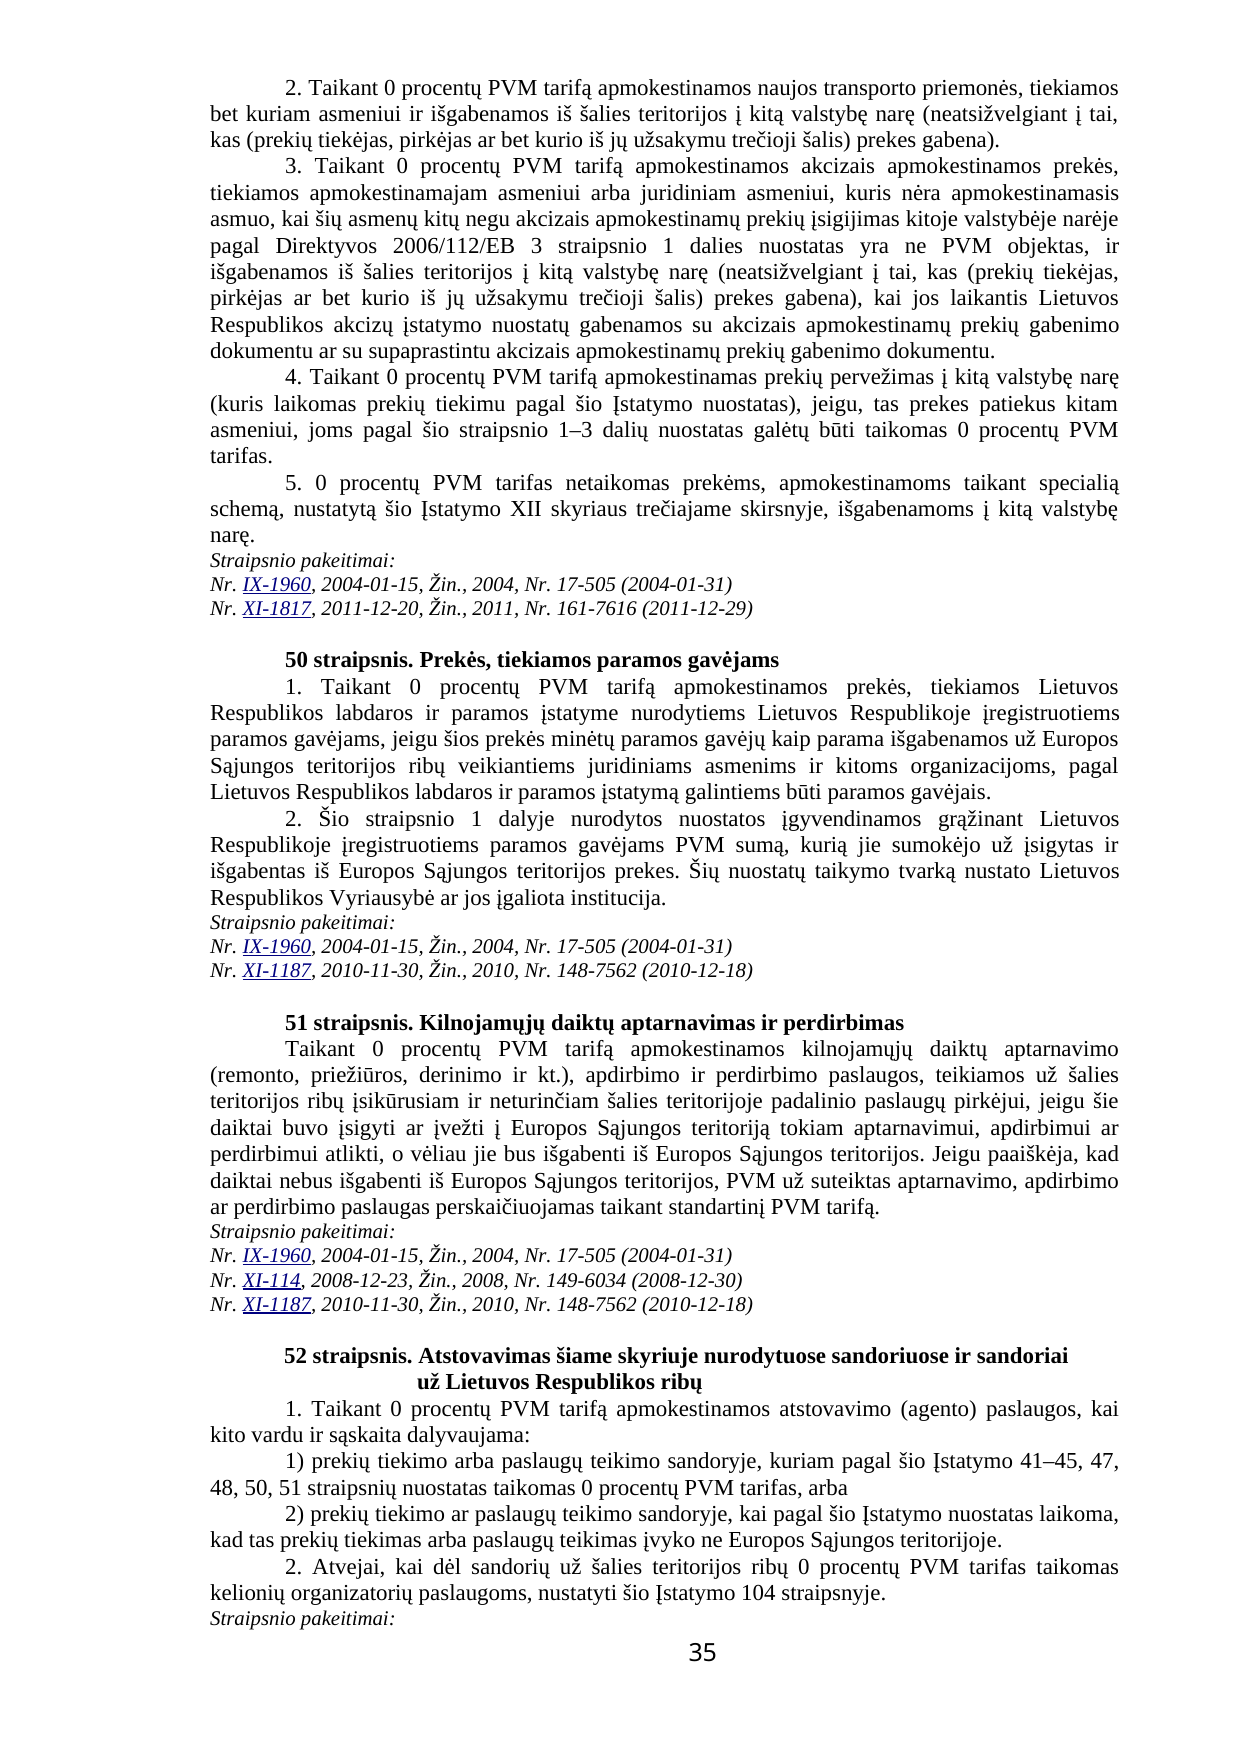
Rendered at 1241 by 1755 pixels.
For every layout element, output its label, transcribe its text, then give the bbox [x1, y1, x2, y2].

text Straipsnio pakeitimai: [210, 1606, 1120, 1629]
text 4. Taikant 0 procentų PVM tarifą apmokestinamas prekių pervežimas į kitą valstybę narę (kuris laikomas prekių tiekimu pagal šio Įstatymo nuostatas), jeigu, tas prekes patiekus kitam asmeniui, joms pagal šio straipsnio 1–3 dalių nuostatas galėtų būti taikomas 0 procentų PVM tarifas. [210, 363, 1120, 469]
text 1. Taikant 0 procentų PVM tarifą apmokestinamos atstovavimo (agento) paslaugos, kai kito vardu ir sąskaita dalyvaujama: [210, 1395, 1120, 1447]
text Straipsnio pakeitimai: [210, 548, 1120, 572]
text 1. Taikant 0 procentų PVM tarifą apmokestinamos prekės, tiekiamos Lietuvos Respublikos labdaros ir paramos įstatyme nurodytiems Lietuvos Respublikoje įregistruotiems paramos gavėjams, jeigu šios prekės minėtų paramos gavėjų kaip parama išgabenamos už Europos Sąjungos teritorijos ribų veikiantiems juridiniams asmenims ir kitoms organizacijoms, pagal Lietuvos Respublikos labdaros ir paramos įstatymą galintiems būti paramos gavėjais. [210, 673, 1120, 804]
text 2. Atvejai, kai dėl sandorių už šalies teritorijos ribų 0 procentų PVM tarifas taikomas kelionių organizatorių paslaugoms, nustatyti šio Įstatymo 104 straipsnyje. [210, 1553, 1120, 1606]
text Nr. IX-1960, 2004-01-15, Žin., 2004, Nr. 17-505 (2004-01-31) [210, 572, 1120, 596]
text Taikant 0 procentų PVM tarifą apmokestinamos kilnojamųjų daiktų aptarnavimo (remonto, priežiūros, derinimo ir kt.), apdirbimo ir perdirbimo paslaugos, teikiamos už šalies teritorijos ribų įsikūrusiam ir neturinčiam šalies teritorijoje padalinio paslaugų pirkėjui, jeigu šie daiktai buvo įsigyti ar įvežti į Europos Sąjungos teritoriją tokiam aptarnavimui, apdirbimui ar perdirbimui atlikti, o vėliau jie bus išgabenti iš Europos Sąjungos teritorijos. Jeigu paaiškėja, kad daiktai nebus išgabenti iš Europos Sąjungos teritorijos, PVM už suteiktas aptarnavimo, apdirbimo ar perdirbimo paslaugas perskaičiuojamas taikant standartinį PVM tarifą. [210, 1035, 1120, 1219]
text už Lietuvos Respublikos ribų [210, 1368, 1120, 1395]
text 2. Šio straipsnio 1 dalyje nurodytos nuostatos įgyvendinamos grąžinant Lietuvos Respublikoje įregistruotiems paramos gavėjams PVM sumą, kurią jie sumokėjo už įsigytas ir išgabentas iš Europos Sąjungos teritorijos prekes. Šių nuostatų taikymo tvarką nustato Lietuvos Respublikos Vyriausybė ar jos įgaliota institucija. [210, 804, 1120, 910]
text Straipsnio pakeitimai: [210, 910, 1120, 934]
text Nr. XI-1187, 2010-11-30, Žin., 2010, Nr. 148-7562 (2010-12-18) [210, 958, 1120, 982]
text 2. Taikant 0 procentų PVM tarifą apmokestinamos naujos transporto priemonės, tiekiamos bet kuriam asmeniui ir išgabenamos iš šalies teritorijos į kitą valstybę narę (neatsižvelgiant į tai, kas (prekių tiekėjas, pirkėjas ar bet kurio iš jų užsakymu trečioji šalis) prekes gabena). [210, 73, 1120, 153]
text 52 straipsnis. Atstovavimas šiame skyriuje nurodytuose sandoriuose ir sandoriai [210, 1342, 1120, 1368]
text Nr. XI-1817, 2011-12-20, Žin., 2011, Nr. 161-7616 (2011-12-29) [210, 596, 1120, 620]
text Straipsnio pakeitimai: [210, 1219, 1120, 1243]
text 50 straipsnis. Prekės, tiekiamos paramos gavėjams [210, 646, 1120, 673]
text Nr. IX-1960, 2004-01-15, Žin., 2004, Nr. 17-505 (2004-01-31) [210, 934, 1120, 958]
text Nr. IX-1960, 2004-01-15, Žin., 2004, Nr. 17-505 (2004-01-31) [210, 1243, 1120, 1267]
text 2) prekių tiekimo ar paslaugų teikimo sandoryje, kai pagal šio Įstatymo nuostatas laikoma, kad tas prekių tiekimas arba paslaugų teikimas įvyko ne Europos Sąjungos teritorijoje. [210, 1500, 1120, 1553]
text 3. Taikant 0 procentų PVM tarifą apmokestinamos akcizais apmokestinamos prekės, tiekiamos apmokestinamajam asmeniui arba juridiniam asmeniui, kuris nėra apmokestinamasis asmuo, kai šių asmenų kitų negu akcizais apmokestinamų prekių įsigijimas kitoje valstybėje narėje pagal Direktyvos 2006/112/EB 3 straipsnio 1 dalies nuostatas yra ne PVM objektas, ir išgabenamos iš šalies teritorijos į kitą valstybę narę (neatsižvelgiant į tai, kas (prekių tiekėjas, pirkėjas ar bet kurio iš jų užsakymu trečioji šalis) prekes gabena), kai jos laikantis Lietuvos Respublikos akcizų įstatymo nuostatų gabenamos su akcizais apmokestinamų prekių gabenimo dokumentu ar su supaprastintu akcizais apmokestinamų prekių gabenimo dokumentu. [210, 153, 1120, 363]
text Nr. XI-1187, 2010-11-30, Žin., 2010, Nr. 148-7562 (2010-12-18) [210, 1292, 1120, 1316]
text Nr. XI-114, 2008-12-23, Žin., 2008, Nr. 149-6034 (2008-12-30) [210, 1267, 1120, 1292]
text 5. 0 procentų PVM tarifas netaikomas prekėms, apmokestinamoms taikant specialią schemą, nustatytą šio Įstatymo XII skyriaus trečiajame skirsnyje, išgabenamoms į kitą valstybę narę. [210, 469, 1120, 548]
text 1) prekių tiekimo arba paslaugų teikimo sandoryje, kuriam pagal šio Įstatymo 41–45, 47, 48, 50, 51 straipsnių nuostatas taikomas 0 procentų PVM tarifas, arba [210, 1447, 1120, 1500]
text 51 straipsnis. Kilnojamųjų daiktų aptarnavimas ir perdirbimas [210, 1008, 1120, 1035]
